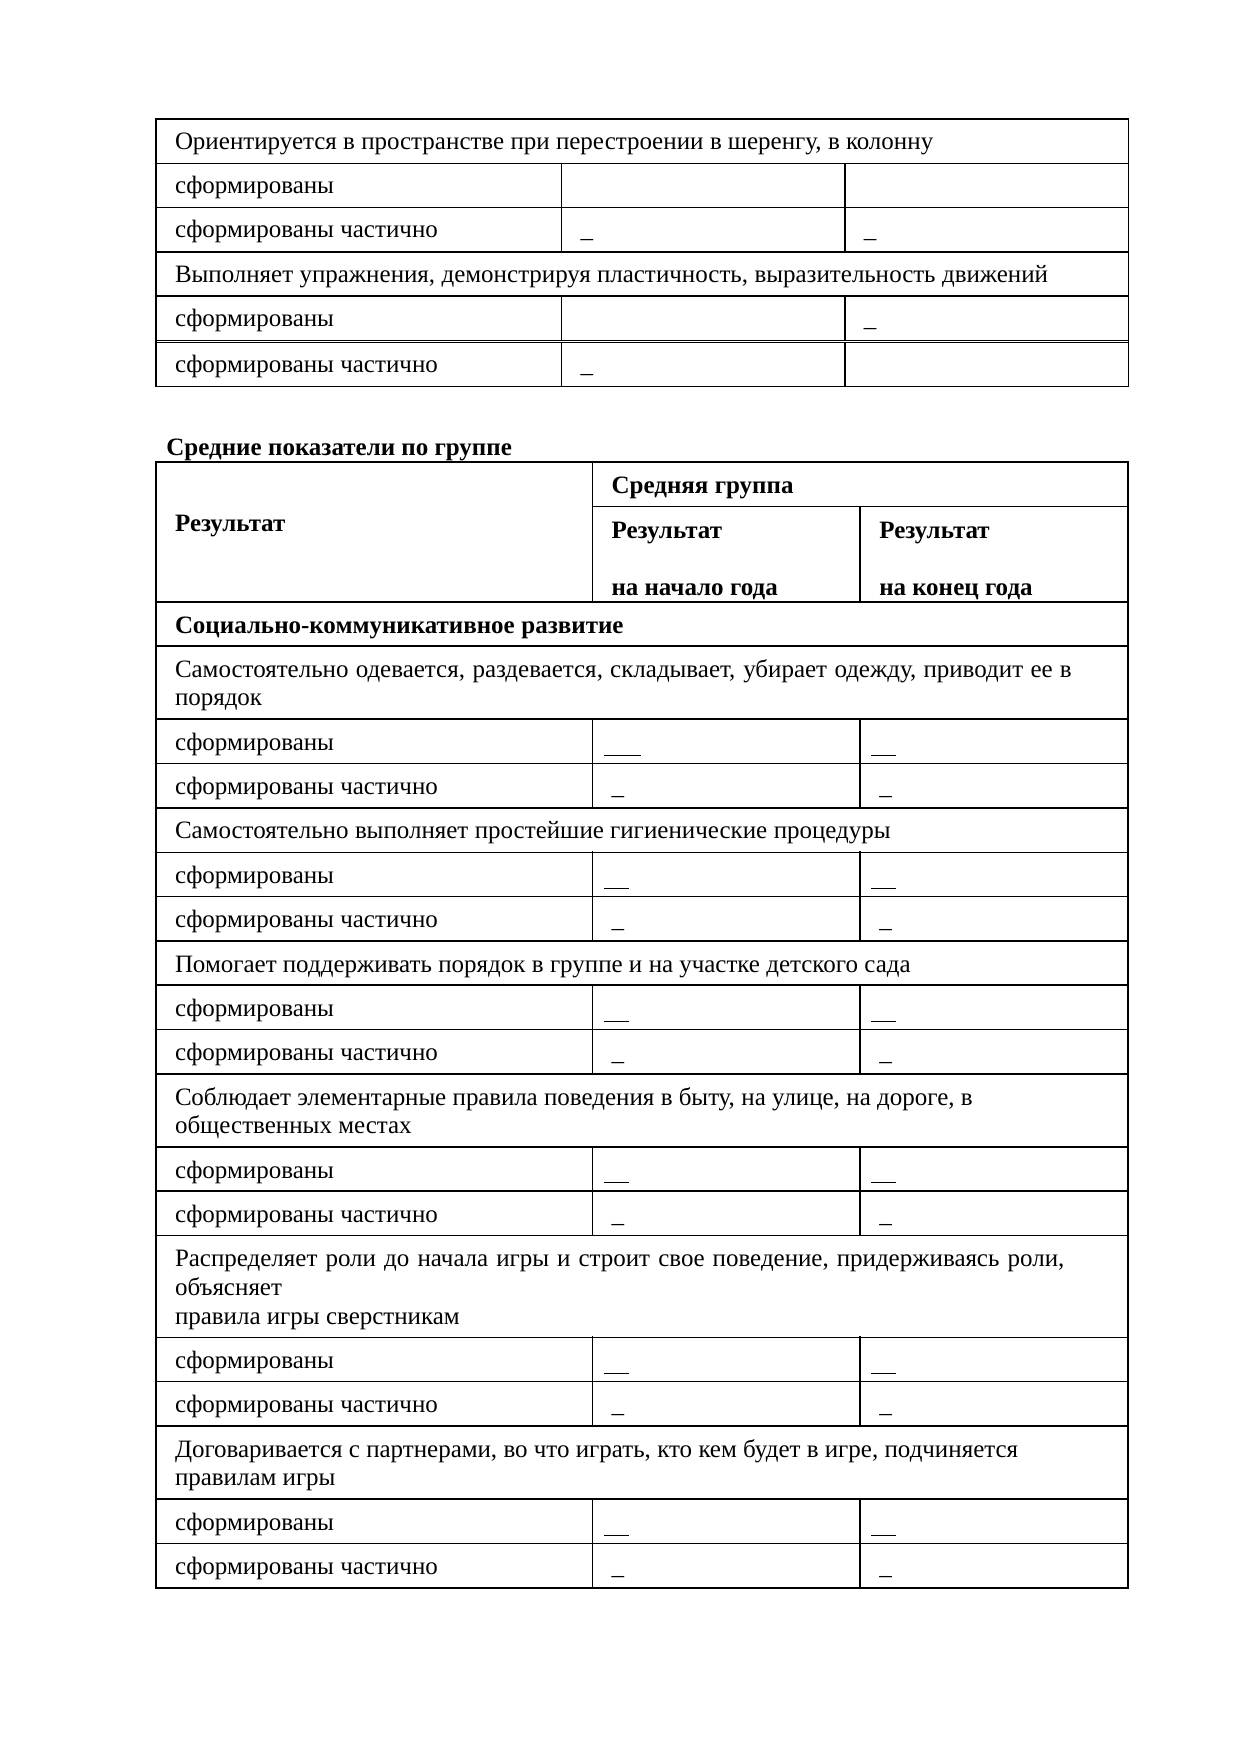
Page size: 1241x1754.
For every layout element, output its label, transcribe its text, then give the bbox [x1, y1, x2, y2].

table_cell _ [846, 208, 1128, 251]
table_cell Самостоятельно одевается, раздевается, складывает, убирает одежду, приводит ее в порядок [157, 647, 1127, 718]
table_cell _ [593, 1030, 859, 1073]
table_cell _ [861, 1544, 1127, 1587]
table_cell [861, 986, 1127, 1029]
table_cell сформированы [157, 297, 561, 340]
table_header [846, 343, 1128, 386]
table_cell сформированы частично [157, 1544, 592, 1587]
table_cell сформированы [157, 1148, 592, 1190]
table_cell _ [593, 764, 859, 807]
table_cell [861, 1338, 1127, 1381]
table_cell [593, 853, 859, 896]
table_cell _ [861, 1382, 1127, 1425]
table_cell Социально-коммуникативное развитие [157, 603, 1127, 645]
table_cell _ [861, 764, 1127, 807]
table_cell сформированы частично [157, 897, 592, 940]
table_cell сформированы [157, 720, 592, 763]
table_cell сформированы [157, 986, 592, 1029]
table_cell _ [593, 1192, 859, 1235]
table_cell _ [861, 1192, 1127, 1235]
table_cell _ [593, 1382, 859, 1425]
table_cell Выполняет упражнения, демонстрируя пластичность, выразительность движений [157, 253, 1128, 295]
table_cell [846, 164, 1128, 207]
table_cell сформированы частично [157, 1382, 592, 1425]
text Средние показатели по группе [166, 432, 1122, 461]
table_cell [562, 164, 844, 207]
table_cell _ [562, 208, 844, 251]
table_cell [562, 297, 844, 340]
table_header Результат [157, 463, 592, 601]
table_cell [861, 720, 1127, 763]
table_header _ [562, 343, 844, 386]
table_cell [593, 1148, 859, 1190]
table_cell сформированы [157, 164, 561, 207]
table_cell Договаривается с партнерами, во что играть, кто кем будет в игре, подчиняется правилам игры [157, 1427, 1127, 1498]
table_cell [861, 1148, 1127, 1190]
table_cell сформированы частично [157, 1192, 592, 1235]
table_cell Самостоятельно выполняет простейшие гигиенические процедуры [157, 809, 1127, 851]
table_cell _ [593, 897, 859, 940]
table_cell [593, 986, 859, 1029]
table_cell _ [861, 897, 1127, 940]
table_cell [861, 1500, 1127, 1543]
table_cell сформированы [157, 853, 592, 896]
table_header сформированы частично [157, 343, 561, 386]
table_cell сформированы [157, 1338, 592, 1381]
table_cell _ [846, 297, 1128, 340]
table_cell Результат на конец года [861, 507, 1127, 601]
table_cell _ [593, 1544, 859, 1587]
table_cell сформированы частично [157, 1030, 592, 1073]
table_header Средняя группа [593, 463, 1127, 506]
table_cell _ [861, 1030, 1127, 1073]
table_cell сформированы [157, 1500, 592, 1543]
table_cell [593, 1500, 859, 1543]
table_cell сформированы частично [157, 208, 561, 251]
table_cell Ориентируется в пространстве при перестроении в шеренгу, в колонну [157, 120, 1128, 162]
table_cell Соблюдает элементарные правила поведения в быту, на улице, на дороге, в общественных местах [157, 1075, 1127, 1146]
table_cell [861, 853, 1127, 896]
table_cell Помогает поддерживать порядок в группе и на участке детского сада [157, 942, 1127, 984]
table_cell сформированы частично [157, 764, 592, 807]
table_cell Результат на начало года [593, 507, 859, 601]
table_cell [593, 720, 859, 763]
table_cell [593, 1338, 859, 1381]
table_cell Распределяет роли до начала игры и строит свое поведение, придерживаясь роли, объясняет правила игры сверстникам [157, 1236, 1127, 1336]
